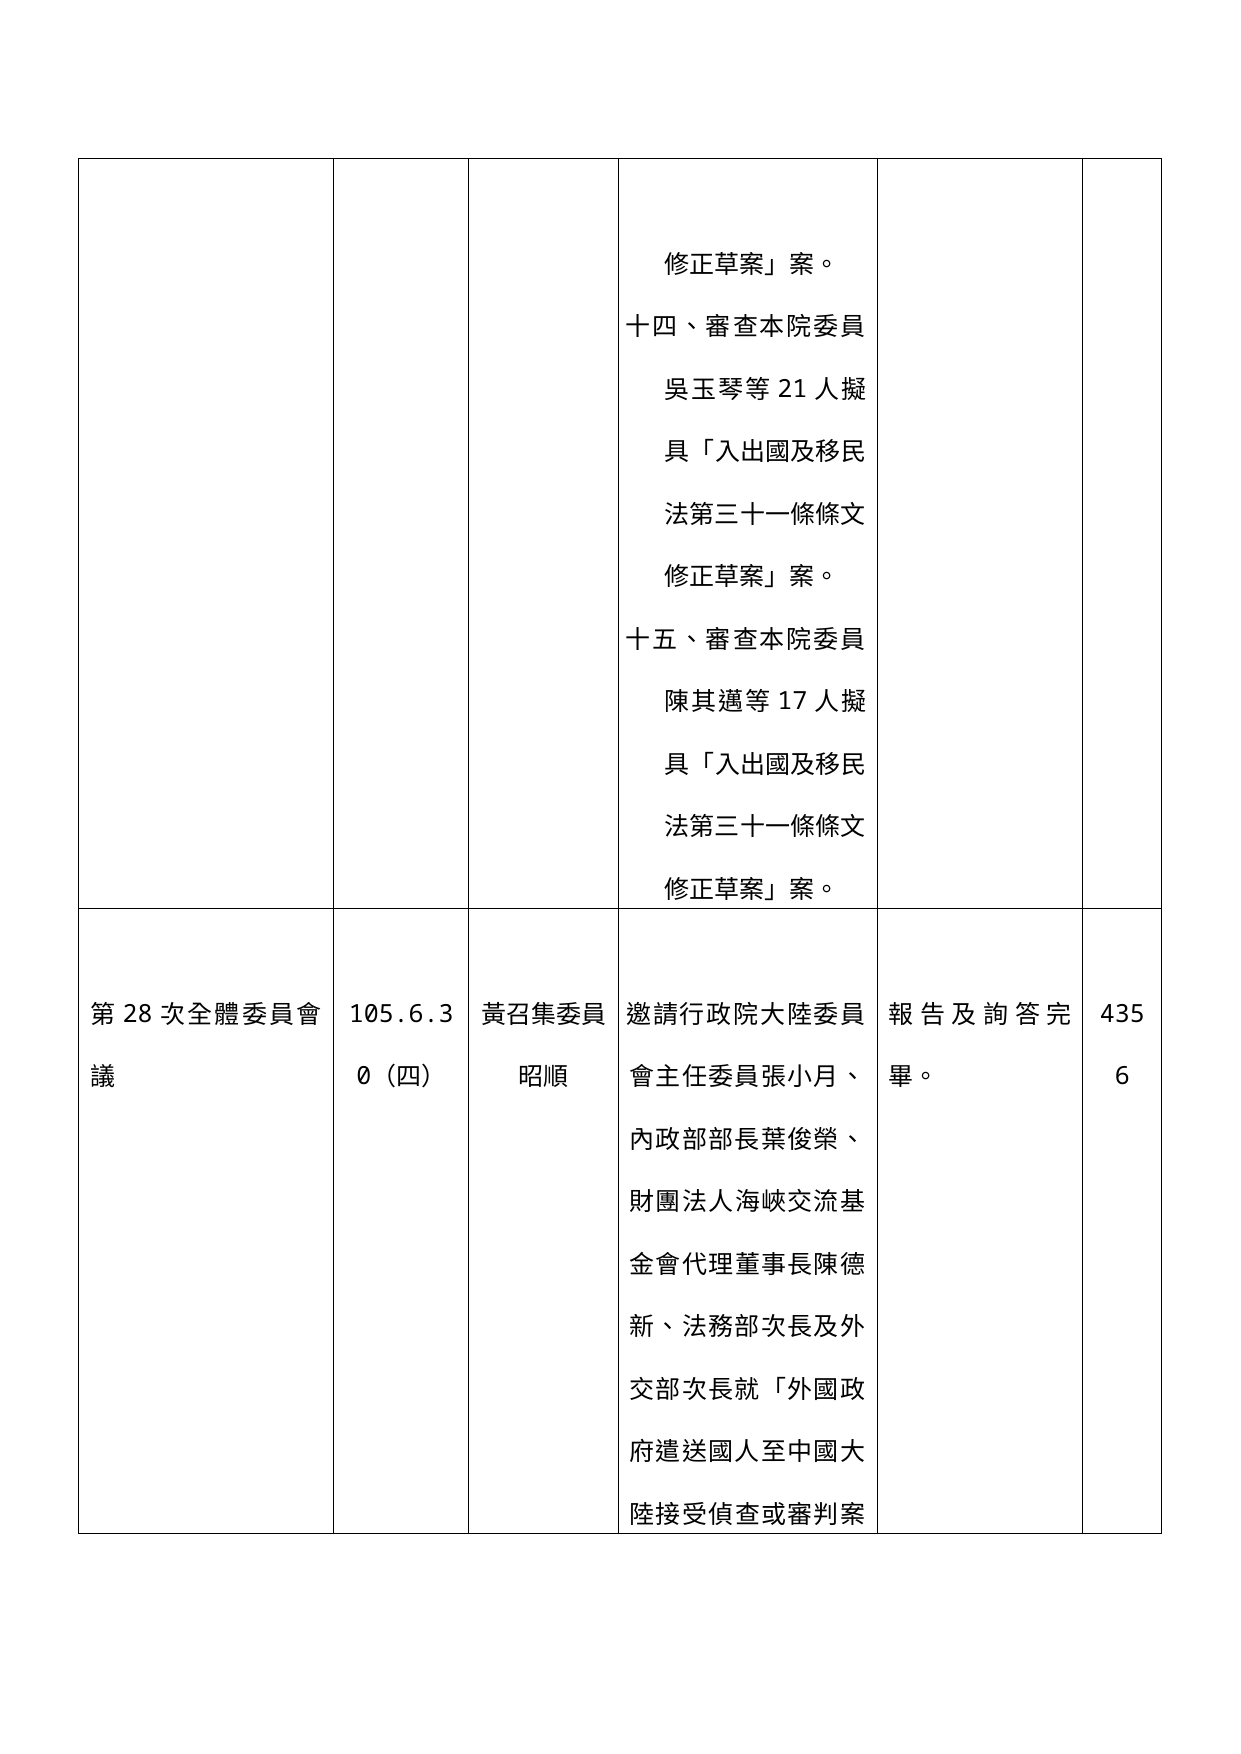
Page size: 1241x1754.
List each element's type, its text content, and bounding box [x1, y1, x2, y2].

table_cell [469, 159, 618, 908]
table_cell [334, 159, 468, 908]
table_cell [79, 159, 333, 908]
table_cell 105.6.30（四） [334, 909, 468, 1533]
table_cell [1083, 159, 1161, 908]
table_cell 修正草案」案。 十四、審查本院委員吳玉琴等21人擬具「入出國及移民法第三十一條條文修正草案」案。 十五、審查本院委員陳其邁等17人擬具「入出國及移民法第三十一條條文修正草案」案。 [619, 159, 877, 908]
table_cell 報告及詢答完畢。 [878, 909, 1082, 1533]
table_cell 邀請行政院大陸委員會主任委員張小月、內政部部長葉俊榮、財團法人海峽交流基金會代理董事長陳德新、法務部次長及外交部次長就「外國政府遣送國人至中國大陸接受偵查或審判案 [619, 909, 877, 1533]
table_cell 第28次全體委員會議 [79, 909, 333, 1533]
table_cell [878, 159, 1082, 908]
table_cell 4356 [1083, 909, 1161, 1533]
table_cell 黃召集委員昭順 [469, 909, 618, 1533]
